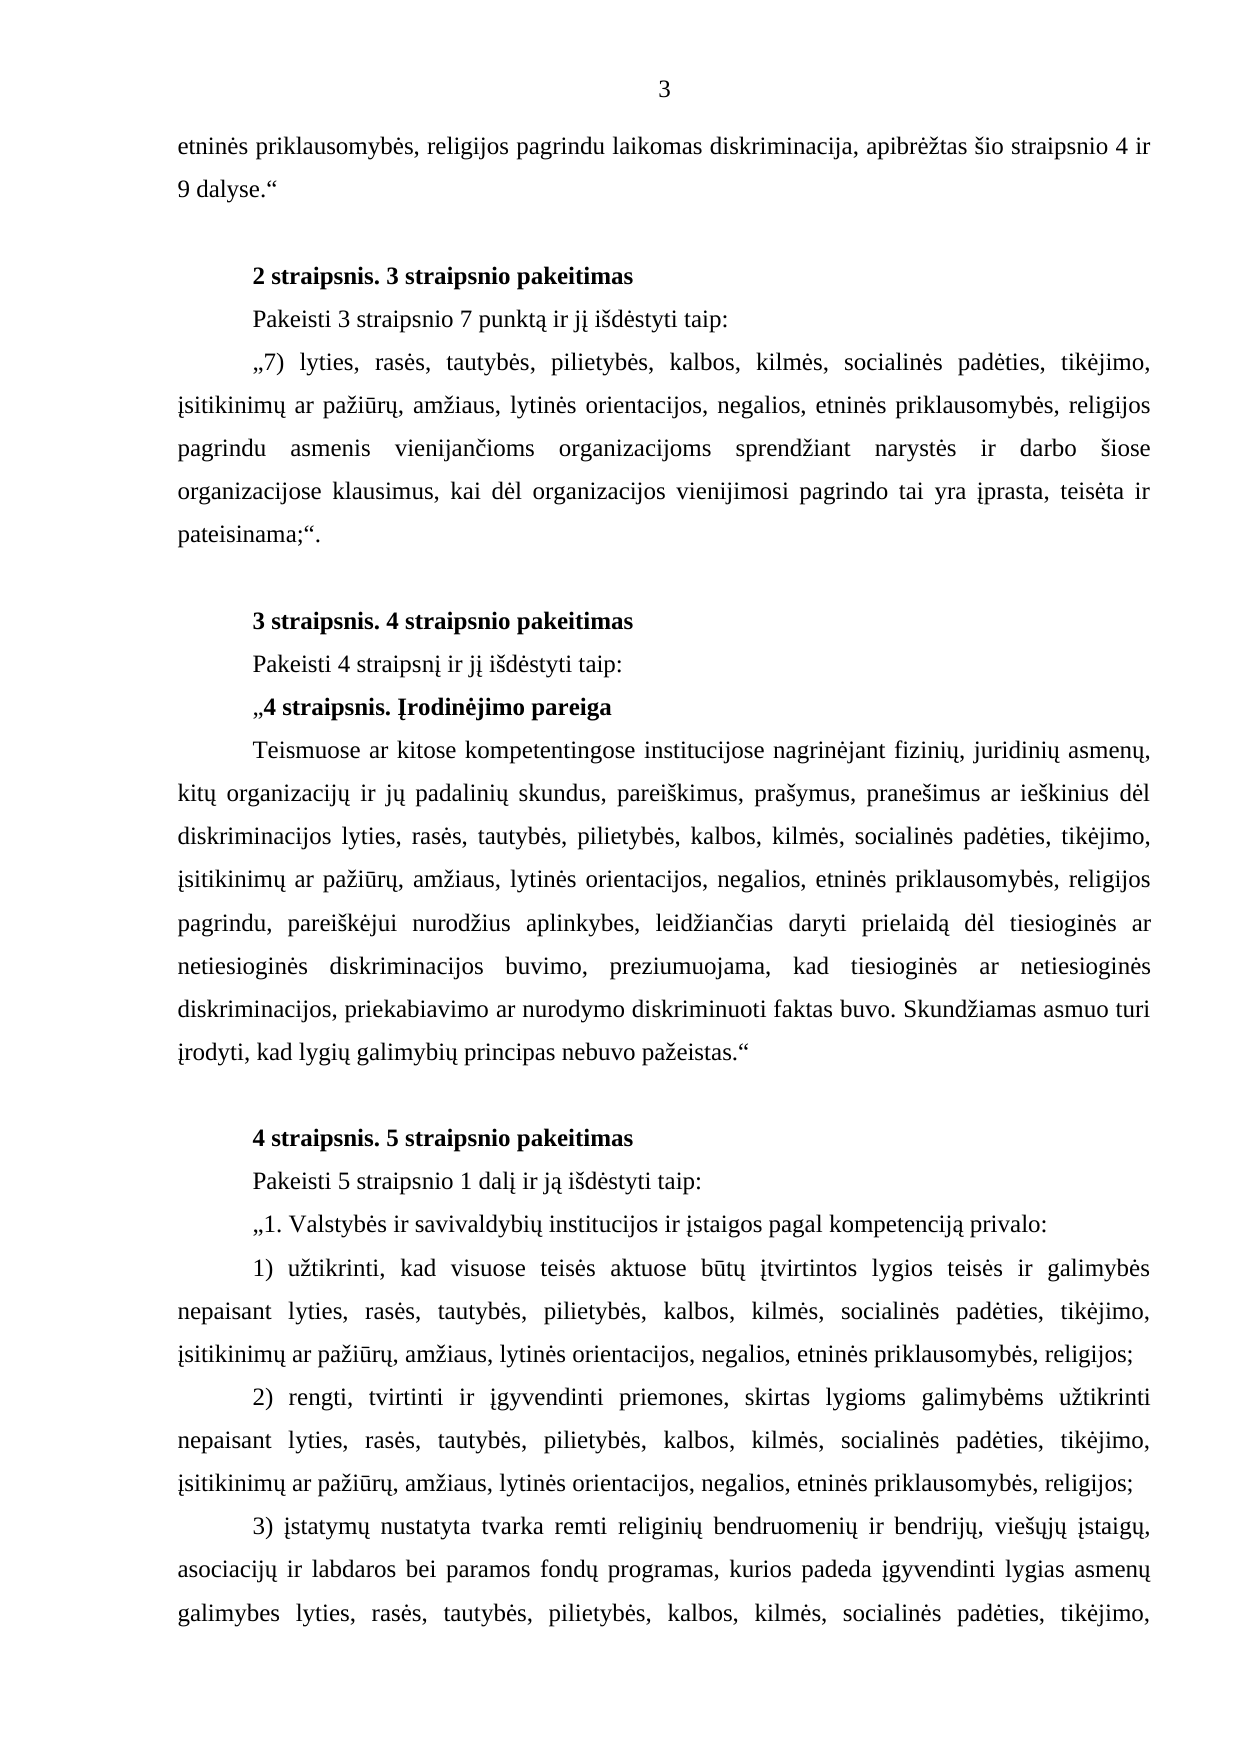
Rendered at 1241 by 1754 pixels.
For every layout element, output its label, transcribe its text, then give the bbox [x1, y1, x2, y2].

text 3) įstatymų nustatyta tvarka remti religinių bendruomenių ir bendrijų, viešųjų įstaigų, asociacijų ir labdaros bei paramos fondų programas, kurios padeda įgyvendinti lygias asmenų galimybes lyties, rasės, tautybės, pilietybės, kalbos, kilmės, socialinės padėties, tikėjimo, [177, 1511, 1152, 1626]
text Teismuose ar kitose kompetentingose institucijose nagrinėjant fizinių, juridinių asmenų, kitų organizacijų ir jų padalinių skundus, pareiškimus, prašymus, pranešimus ar ieškinius dėl diskriminacijos lyties, rasės, tautybės, pilietybės, kalbos, kilmės, socialinės padėties, tikėjimo, įsitikinimų ar pažiūrų, amžiaus, lytinės orientacijos, negalios, etninės priklausomybės, religijos pagrindu, pareiškėjui nurodžius aplinkybes, leidžiančias daryti prielaidą dėl tiesioginės ar netiesioginės diskriminacijos buvimo, preziumuojama, kad tiesioginės ar netiesioginės diskriminacijos, priekabiavimo ar nurodymo diskriminuoti faktas buvo. Skundžiamas asmuo turi įrodyti, kad lygių galimybių principas nebuvo pažeistas.“ [177, 735, 1152, 1066]
text Pakeisti 3 straipsnio 7 punktą ir jį išdėstyti taip: [177, 304, 1152, 333]
text 2) rengti, tvirtinti ir įgyvendinti priemones, skirtas lygioms galimybėms užtikrinti nepaisant lyties, rasės, tautybės, pilietybės, kalbos, kilmės, socialinės padėties, tikėjimo, įsitikinimų ar pažiūrų, amžiaus, lytinės orientacijos, negalios, etninės priklausomybės, religijos; [177, 1382, 1152, 1497]
text Pakeisti 4 straipsnį ir jį išdėstyti taip: [177, 649, 1152, 678]
text 2 straipsnis. 3 straipsnio pakeitimas [177, 261, 1152, 289]
text „7) lyties, rasės, tautybės, pilietybės, kalbos, kilmės, socialinės padėties, tikėjimo, įsitikinimų ar pažiūrų, amžiaus, lytinės orientacijos, negalios, etninės priklausomybės, religijos pagrindu asmenis vienijančioms organizacijoms sprendžiant narystės ir darbo šiose organizacijose klausimus, kai dėl organizacijos vienijimosi pagrindo tai yra įprasta, teisėta ir pateisinama;“. [177, 347, 1152, 548]
text 1) užtikrinti, kad visuose teisės aktuose būtų įtvirtintos lygios teisės ir galimybės nepaisant lyties, rasės, tautybės, pilietybės, kalbos, kilmės, socialinės padėties, tikėjimo, įsitikinimų ar pažiūrų, amžiaus, lytinės orientacijos, negalios, etninės priklausomybės, religijos; [177, 1253, 1152, 1368]
text etninės priklausomybės, religijos pagrindu laikomas diskriminacija, apibrėžtas šio straipsnio 4 ir 9 dalyse.“ [177, 131, 1152, 203]
text Pakeisti 5 straipsnio 1 dalį ir ją išdėstyti taip: [177, 1166, 1152, 1195]
text „4 straipsnis. Įrodinėjimo pareiga [177, 692, 1152, 721]
text 3 straipsnis. 4 straipsnio pakeitimas [177, 606, 1152, 634]
text 4 straipsnis. 5 straipsnio pakeitimas [177, 1123, 1152, 1152]
text „1. Valstybės ir savivaldybių institucijos ir įstaigos pagal kompetenciją privalo: [177, 1209, 1152, 1238]
